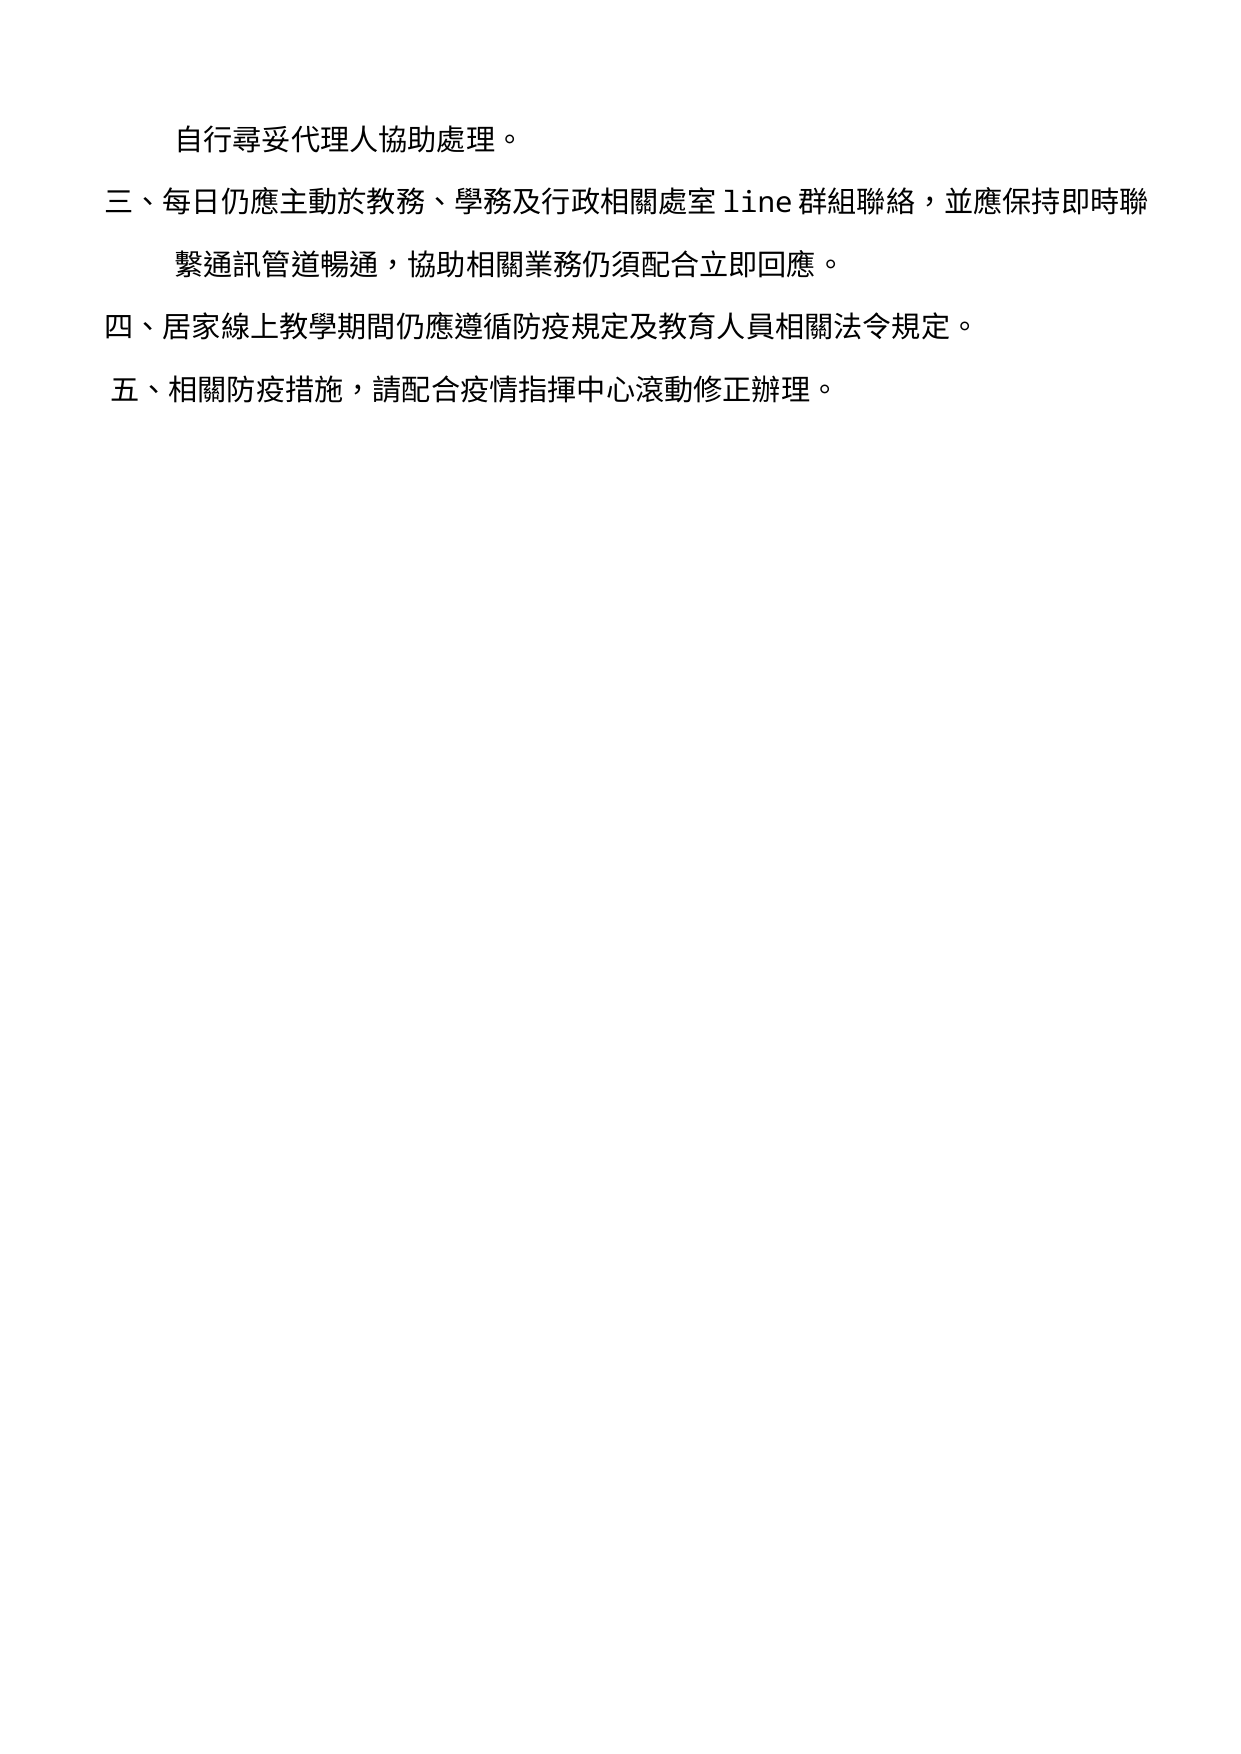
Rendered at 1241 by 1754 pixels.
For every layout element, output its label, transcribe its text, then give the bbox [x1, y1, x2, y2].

text 三、每日仍應主動於教務、學務及行政相關處室line群組聯絡，並應保持即時聯 [75, 158, 1165, 221]
text 自行尋妥代理人協助處理。 [75, 96, 1165, 158]
text 繫通訊管道暢通，協助相關業務仍須配合立即回應。 [75, 221, 1165, 283]
text 四、居家線上教學期間仍應遵循防疫規定及教育人員相關法令規定。 [75, 283, 1165, 346]
text 五、相關防疫措施，請配合疫情指揮中心滾動修正辦理。 [75, 346, 1165, 408]
